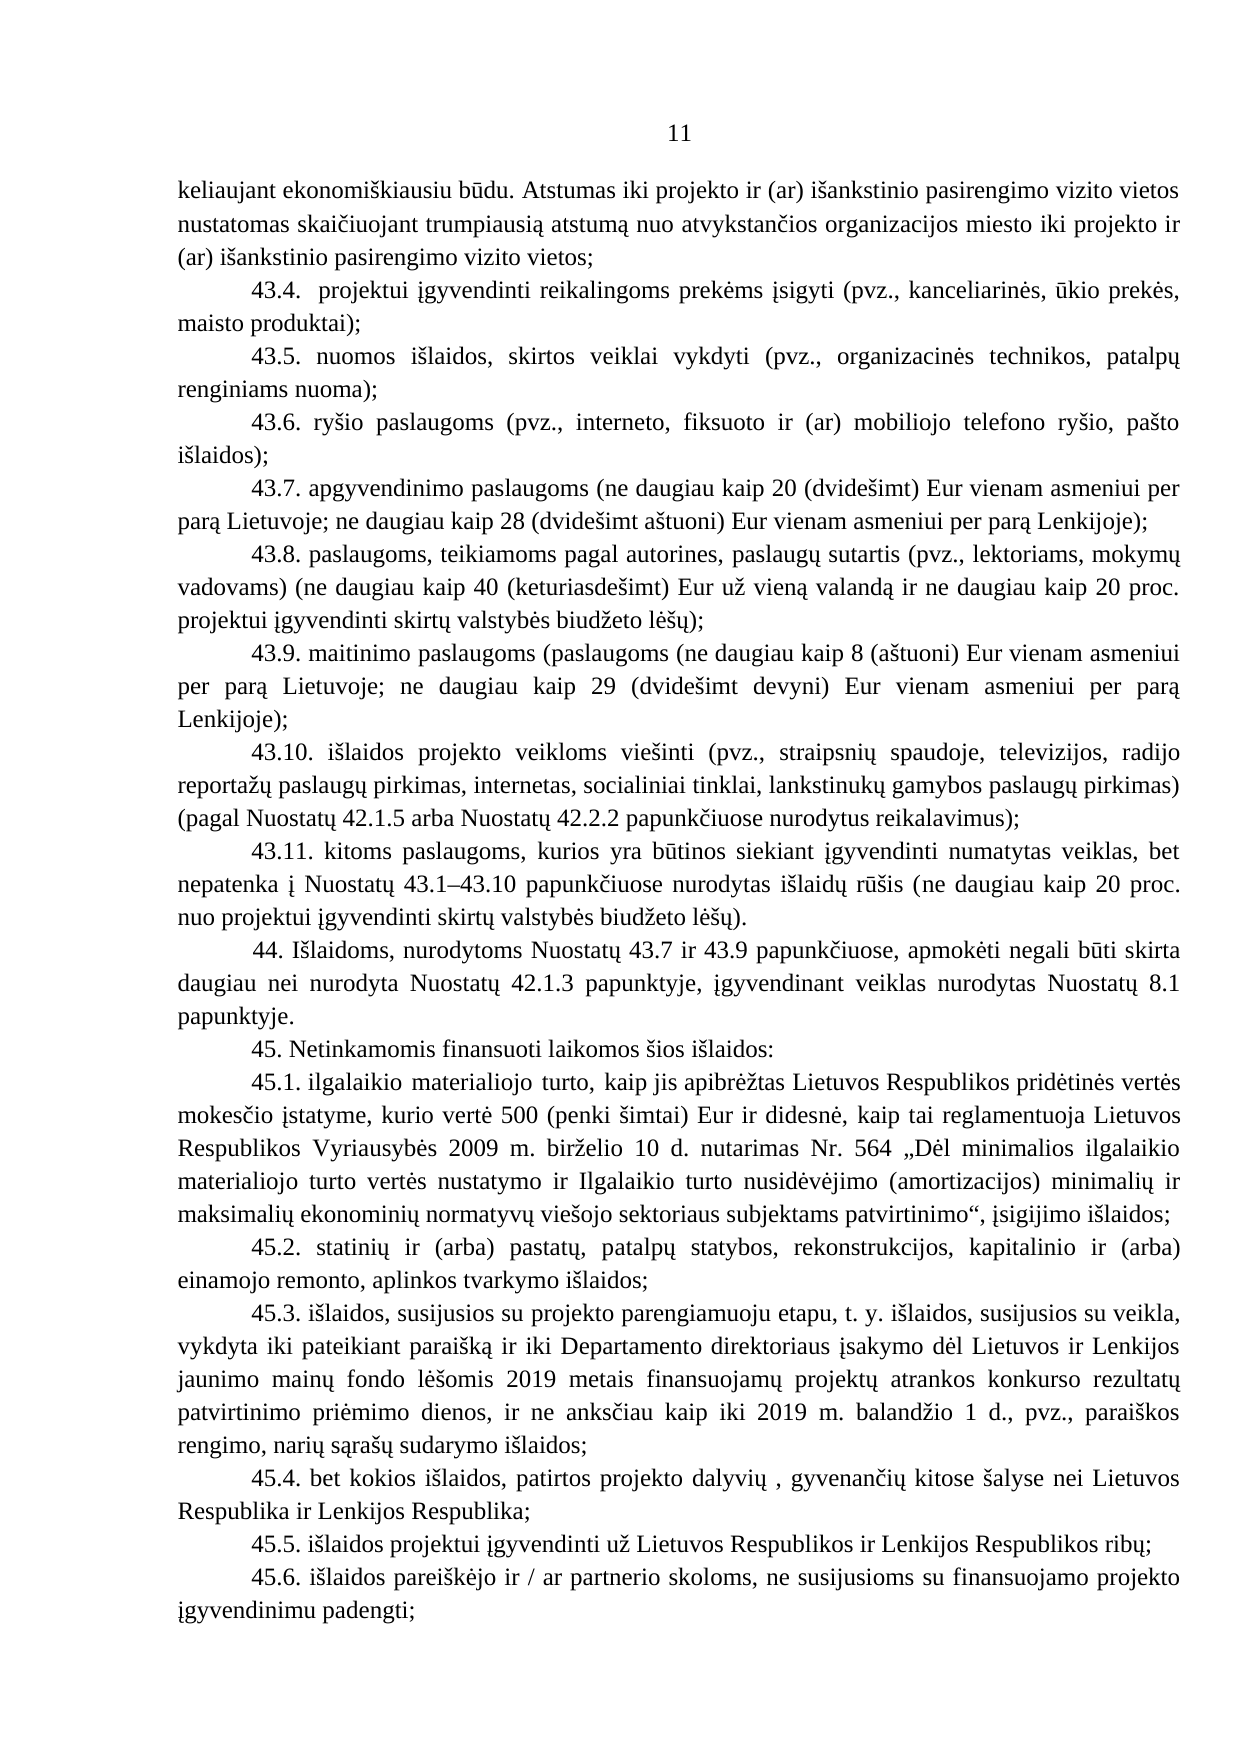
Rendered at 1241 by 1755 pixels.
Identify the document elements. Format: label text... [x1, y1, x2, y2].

text 45.3. išlaidos, susijusios su projekto parengiamuoju etapu, t. y. išlaidos, susijusios su veikla, vykdyta iki pateikiant paraišką ir iki Departamento direktoriaus įsakymo dėl Lietuvos ir Lenkijos jaunimo mainų fondo lėšomis 2019 metais finansuojamų projektų atrankos konkurso rezultatų patvirtinimo priėmimo dienos, ir ne anksčiau kaip iki 2019 m. balandžio 1 d., pvz., paraiškos rengimo, narių sąrašų sudarymo išlaidos; [177, 1298, 1181, 1459]
text keliaujant ekonomiškiausiu būdu. Atstumas iki projekto ir (ar) išankstinio pasirengimo vizito vietos nustatomas skaičiuojant trumpiausią atstumą nuo atvykstančios organizacijos miesto iki projekto ir (ar) išankstinio pasirengimo vizito vietos; [177, 176, 1181, 270]
text 45.2. statinių ir (arba) pastatų, patalpų statybos, rekonstrukcijos, kapitalinio ir (arba) einamojo remonto, aplinkos tvarkymo išlaidos; [177, 1232, 1181, 1294]
text 43.7. apgyvendinimo paslaugoms (ne daugiau kaip 20 (dvidešimt) Eur vienam asmeniui per parą Lietuvoje; ne daugiau kaip 28 (dvidešimt aštuoni) Eur vienam asmeniui per parą Lenkijoje); [177, 473, 1181, 534]
text 43.10. išlaidos projekto veikloms viešinti (pvz., straipsnių spaudoje, televizijos, radijo reportažų paslaugų pirkimas, internetas, socialiniai tinklai, lankstinukų gamybos paslaugų pirkimas) (pagal Nuostatų 42.1.5 arba Nuostatų 42.2.2 papunkčiuose nurodytus reikalavimus); [177, 737, 1181, 832]
text 43.4. projektui įgyvendinti reikalingoms prekėms įsigyti (pvz., kanceliarinės, ūkio prekės, maisto produktai); [177, 275, 1181, 336]
text 43.8. paslaugoms, teikiamoms pagal autorines, paslaugų sutartis (pvz., lektoriams, mokymų vadovams) (ne daugiau kaip 40 (keturiasdešimt) Eur už vieną valandą ir ne daugiau kaip 20 proc. projektui įgyvendinti skirtų valstybės biudžeto lėšų); [177, 539, 1181, 634]
text 43.5. nuomos išlaidos, skirtos veiklai vykdyti (pvz., organizacinės technikos, patalpų renginiams nuoma); [177, 341, 1181, 402]
text 45.6. išlaidos pareiškėjo ir / ar partnerio skoloms, ne susijusioms su finansuojamo projekto įgyvendinimu padengti; [177, 1562, 1181, 1624]
text 45.1. ilgalaikio materialiojo turto, kaip jis apibrėžtas Lietuvos Respublikos pridėtinės vertės mokesčio įstatyme, kurio vertė 500 (penki šimtai) Eur ir didesnė, kaip tai reglamentuoja Lietuvos Respublikos Vyriausybės 2009 m. birželio 10 d. nutarimas Nr. 564 „Dėl minimalios ilgalaikio materialiojo turto vertės nustatymo ir Ilgalaikio turto nusidėvėjimo (amortizacijos) minimalių ir maksimalių ekonominių normatyvų viešojo sektoriaus subjektams patvirtinimo“, įsigijimo išlaidos; [177, 1067, 1181, 1228]
text 44. Išlaidoms, nurodytoms Nuostatų 43.7 ir 43.9 papunkčiuose, apmokėti negali būti skirta daugiau nei nurodyta Nuostatų 42.1.3 papunktyje, įgyvendinant veiklas nurodytas Nuostatų 8.1 papunktyje. [177, 935, 1181, 1030]
text 45.5. išlaidos projektui įgyvendinti už Lietuvos Respublikos ir Lenkijos Respublikos ribų; [177, 1529, 1181, 1558]
text 43.9. maitinimo paslaugoms (paslaugoms (ne daugiau kaip 8 (aštuoni) Eur vienam asmeniui per parą Lietuvoje; ne daugiau kaip 29 (dvidešimt devyni) Eur vienam asmeniui per parą Lenkijoje); [177, 638, 1181, 733]
text 43.11. kitoms paslaugoms, kurios yra būtinos siekiant įgyvendinti numatytas veiklas, bet nepatenka į Nuostatų 43.1–43.10 papunkčiuose nurodytas išlaidų rūšis (ne daugiau kaip 20 proc. nuo projektui įgyvendinti skirtų valstybės biudžeto lėšų). [177, 836, 1181, 931]
text 43.6. ryšio paslaugoms (pvz., interneto, fiksuoto ir (ar) mobiliojo telefono ryšio, pašto išlaidos); [177, 407, 1181, 468]
text 45.4. bet kokios išlaidos, patirtos projekto dalyvių , gyvenančių kitose šalyse nei Lietuvos Respublika ir Lenkijos Respublika; [177, 1463, 1181, 1525]
text 45. Netinkamomis finansuoti laikomos šios išlaidos: [177, 1034, 1181, 1063]
